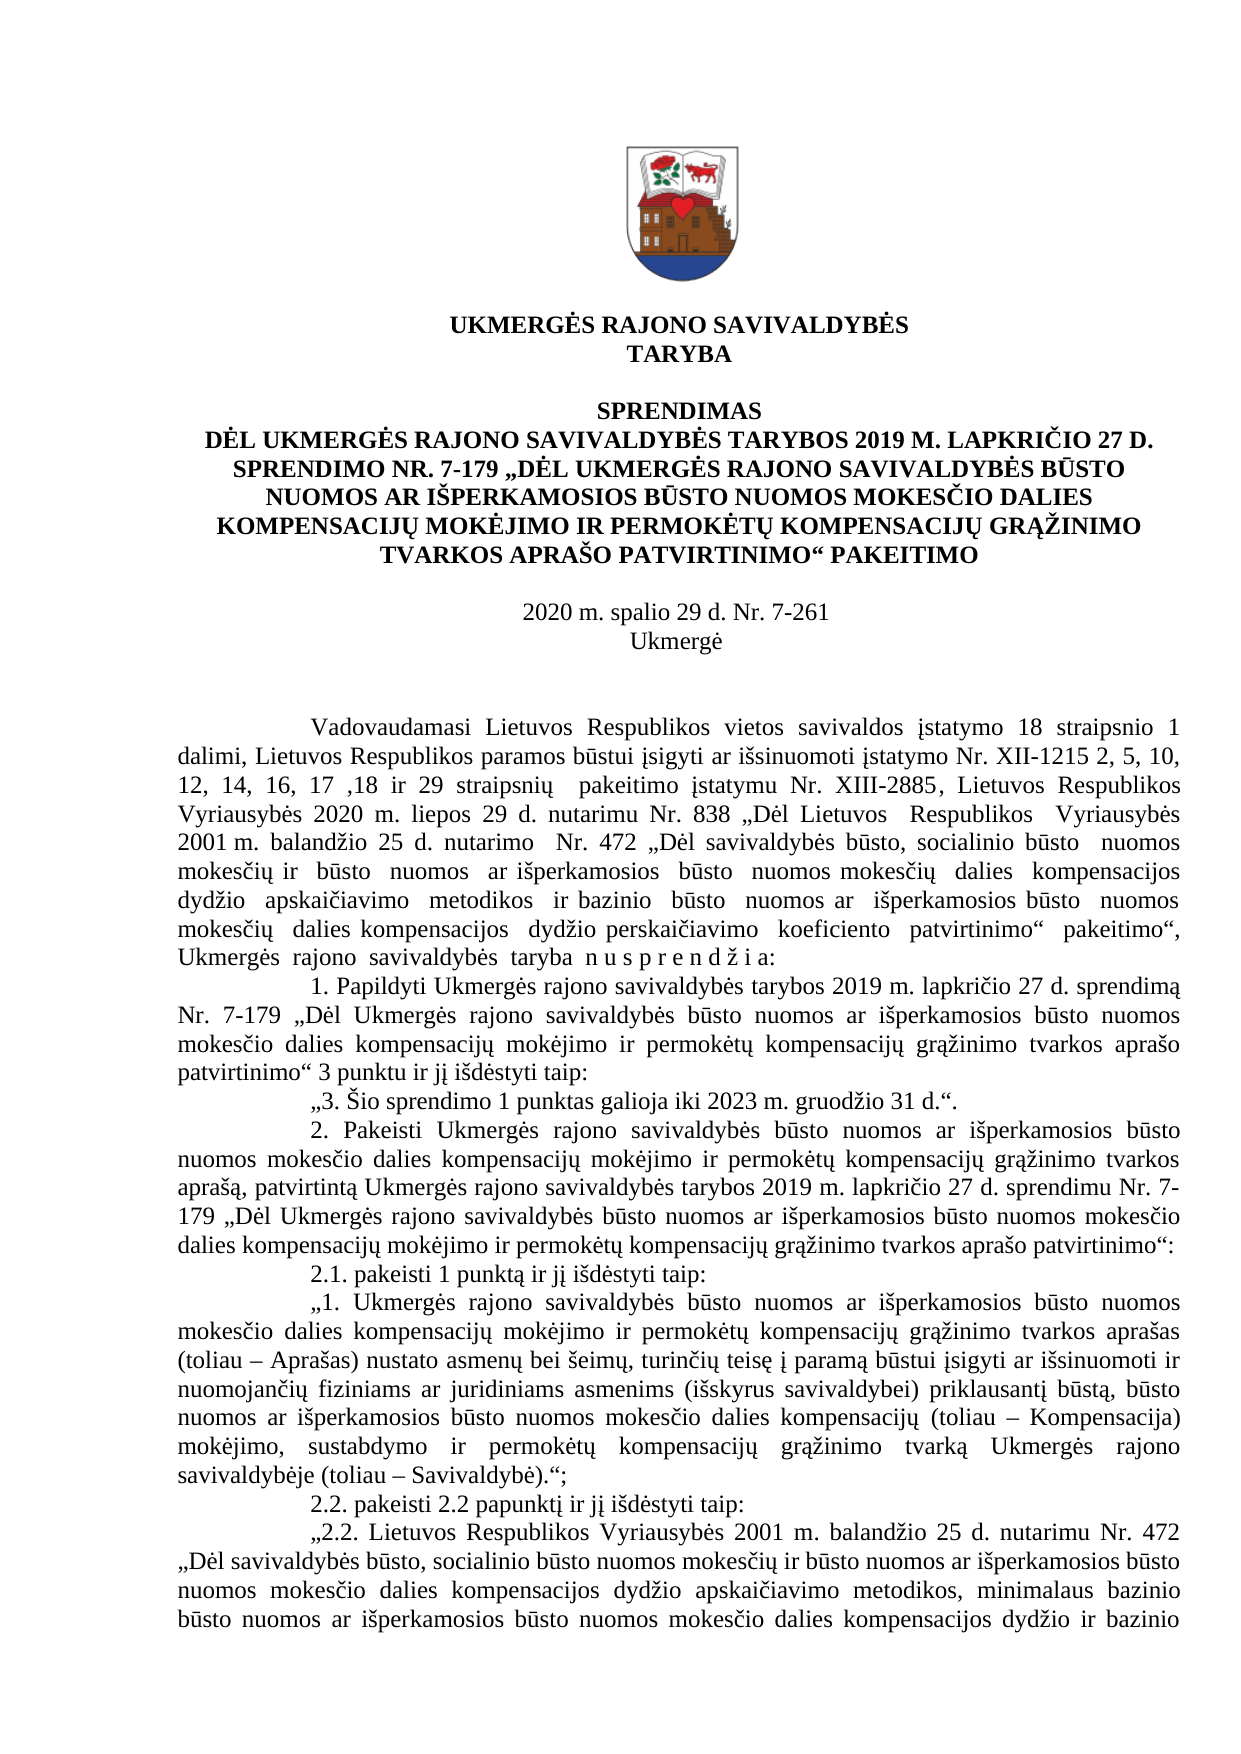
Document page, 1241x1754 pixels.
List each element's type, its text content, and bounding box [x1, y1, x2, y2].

text 2.2. pakeisti 2.2 papunktį ir jį išdėstyti taip: [177, 1489, 1181, 1517]
text 2020 m. spalio 29 d. Nr. 7-261 [177, 597, 1181, 626]
text 2.1. pakeisti 1 punktą ir jį išdėstyti taip: [177, 1259, 1181, 1287]
text „1. Ukmergės rajono savivaldybės būsto nuomos ar išperkamosios būsto nuomos mokesčio dalies kompensacijų mokėjimo ir permokėtų kompensacijų grąžinimo tvarkos aprašas (toliau – Aprašas) nustato asmenų bei šeimų, turinčių teisę į paramą būstui įsigyti ar išsinuomoti ir nuomojančių fiziniams ar juridiniams asmenims (išskyrus savivaldybei) priklausantį būstą, būsto nuomos ar išperkamosios būsto nuomos mokesčio dalies kompensacijų (toliau – Kompensacija) mokėjimo, sustabdymo ir permokėtų kompensacijų grąžinimo tvarką Ukmergės rajono savivaldybėje (toliau – Savivaldybė).“; [177, 1287, 1181, 1489]
text Vadovaudamasi Lietuvos Respublikos vietos savivaldos įstatymo 18 straipsnio 1 dalimi, Lietuvos Respublikos paramos būstui įsigyti ar išsinuomoti įstatymo Nr. XII-1215 2, 5, 10, 12, 14, 16, 17 ,18 ir 29 straipsnių pakeitimo įstatymu Nr. XIII-2885, Lietuvos Respublikos Vyriausybės 2020 m. liepos 29 d. nutarimu Nr. 838 „Dėl Lietuvos Respublikos Vyriausybės 2001 m. balandžio 25 d. nutarimo Nr. 472 „Dėl savivaldybės būsto, socialinio būsto nuomos mokesčių ir būsto nuomos ar išperkamosios būsto nuomos mokesčių dalies kompensacijos dydžio apskaičiavimo metodikos ir bazinio būsto nuomos ar išperkamosios būsto nuomos mokesčių dalies kompensacijos dydžio perskaičiavimo koeficiento patvirtinimo“ pakeitimo“, Ukmergės rajono savivaldybės taryba n u s p r e n d ž i a: [177, 712, 1181, 971]
text „3. Šio sprendimo 1 punktas galioja iki 2023 m. gruodžio 31 d.“. [177, 1086, 1181, 1115]
text TARYBA [177, 339, 1181, 367]
text SPRENDIMAS [177, 396, 1181, 425]
text UKMERGĖS RAJONO SAVIVALDYBĖS [177, 310, 1181, 339]
text „2.2. Lietuvos Respublikos Vyriausybės 2001 m. balandžio 25 d. nutarimu Nr. 472 „Dėl savivaldybės būsto, socialinio būsto nuomos mokesčių ir būsto nuomos ar išperkamosios būsto nuomos mokesčio dalies kompensacijos dydžio apskaičiavimo metodikos, minimalaus bazinio būsto nuomos ar išperkamosios būsto nuomos mokesčio dalies kompensacijos dydžio ir bazinio [177, 1517, 1181, 1632]
text 1. Papildyti Ukmergės rajono savivaldybės tarybos 2019 m. lapkričio 27 d. sprendimą Nr. 7-179 „Dėl Ukmergės rajono savivaldybės būsto nuomos ar išperkamosios būsto nuomos mokesčio dalies kompensacijų mokėjimo ir permokėtų kompensacijų grąžinimo tvarkos aprašo patvirtinimo“ 3 punktu ir jį išdėstyti taip: [177, 971, 1181, 1086]
text 2. Pakeisti Ukmergės rajono savivaldybės būsto nuomos ar išperkamosios būsto nuomos mokesčio dalies kompensacijų mokėjimo ir permokėtų kompensacijų grąžinimo tvarkos aprašą, patvirtintą Ukmergės rajono savivaldybės tarybos 2019 m. lapkričio 27 d. sprendimu Nr. 7-179 „Dėl Ukmergės rajono savivaldybės būsto nuomos ar išperkamosios būsto nuomos mokesčio dalies kompensacijų mokėjimo ir permokėtų kompensacijų grąžinimo tvarkos aprašo patvirtinimo“: [177, 1115, 1181, 1259]
text DĖL UKMERGĖS RAJONO SAVIVALDYBĖS TARYBOS 2019 M. LAPKRIČIO 27 D. SPRENDIMO NR. 7-179 „DĖL UKMERGĖS RAJONO SAVIVALDYBĖS BŪSTO NUOMOS AR IŠPERKAMOSIOS BŪSTO NUOMOS MOKESČIO DALIES KOMPENSACIJŲ MOKĖJIMO IR PERMOKĖTŲ KOMPENSACIJŲ GRĄŽINIMO TVARKOS APRAŠO PATVIRTINIMO“ PAKEITIMO [177, 425, 1181, 569]
text Ukmergė [177, 626, 1181, 655]
